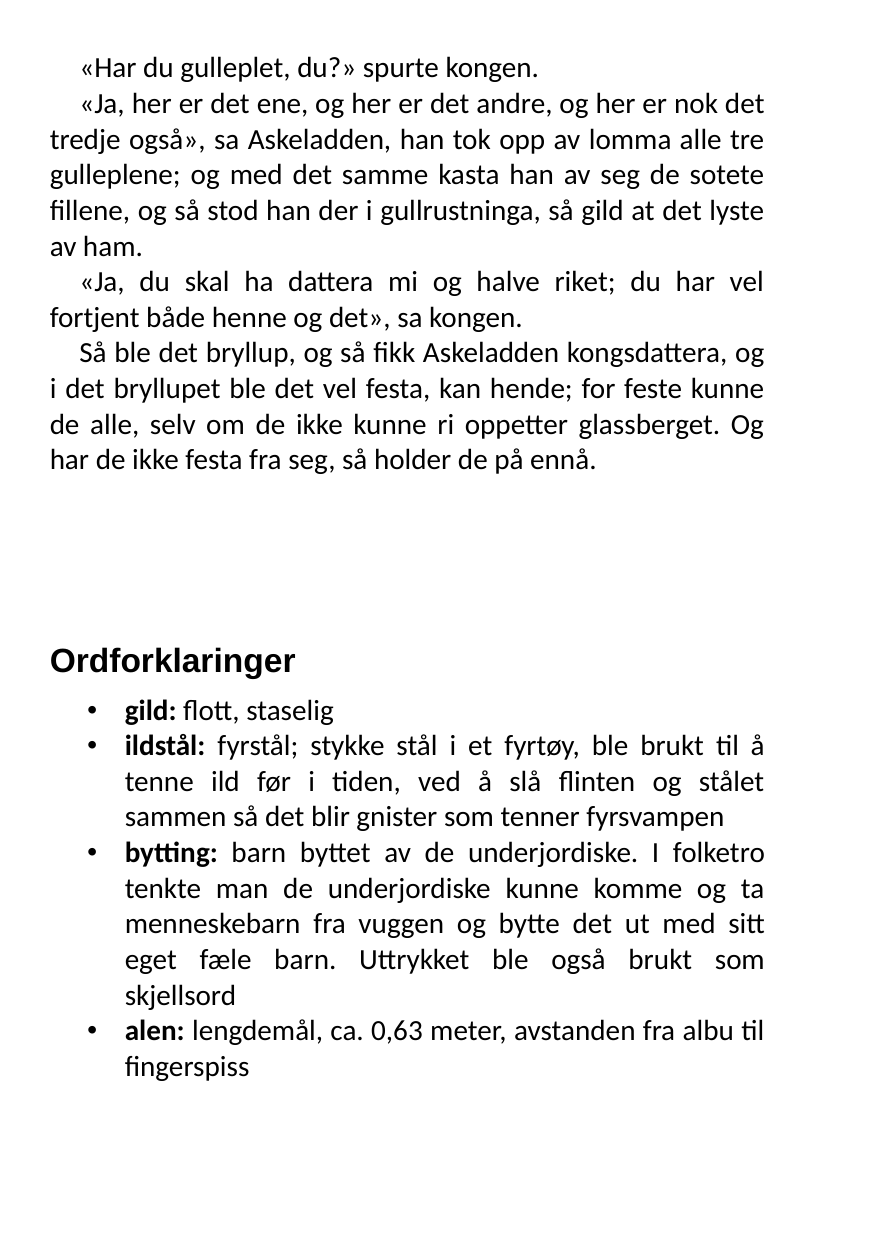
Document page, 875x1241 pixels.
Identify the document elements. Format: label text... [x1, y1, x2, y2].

list gild: flott, staselig [87, 692, 765, 727]
text «Ja, du skal ha dattera mi og halve riket; du har vel fortjent både henne og det», sa kongen. [49, 263, 765, 334]
text «Ja, her er det ene, og her er det andre, og her er nok det tredje også», sa Askeladden, han tok opp av lomma alle tre gulleplene; og med det samme kasta han av seg de sotete fillene, og så stod han der i gullrustninga, så gild at det lyste av ham. [49, 85, 765, 263]
text «Har du gulleplet, du?» spurte kongen. [49, 49, 765, 85]
list bytting: barn byttet av de underjordiske. I folketro tenkte man de underjordiske kunne komme og ta menneskebarn fra vuggen og bytte det ut med sitt eget fæle barn. Uttrykket ble også brukt som skjellsord [87, 834, 765, 1012]
list alen: lengdemål, ca. 0,63 meter, avstanden fra albu til fingerspiss [87, 1012, 765, 1083]
subtitle Ordforklaringer [49, 640, 765, 679]
text Så ble det bryllup, og så fikk Askeladden kongsdattera, og i det bryllupet ble det vel festa, kan hende; for feste kunne de alle, selv om de ikke kunne ri oppetter glassberget. Og har de ikke festa fra seg, så holder de på ennå. [49, 334, 765, 477]
list ildstål: fyrstål; stykke stål i et fyrtøy, ble brukt til å tenne ild før i tiden, ved å slå flinten og stålet sammen så det blir gnister som tenner fyrsvampen [87, 727, 765, 834]
